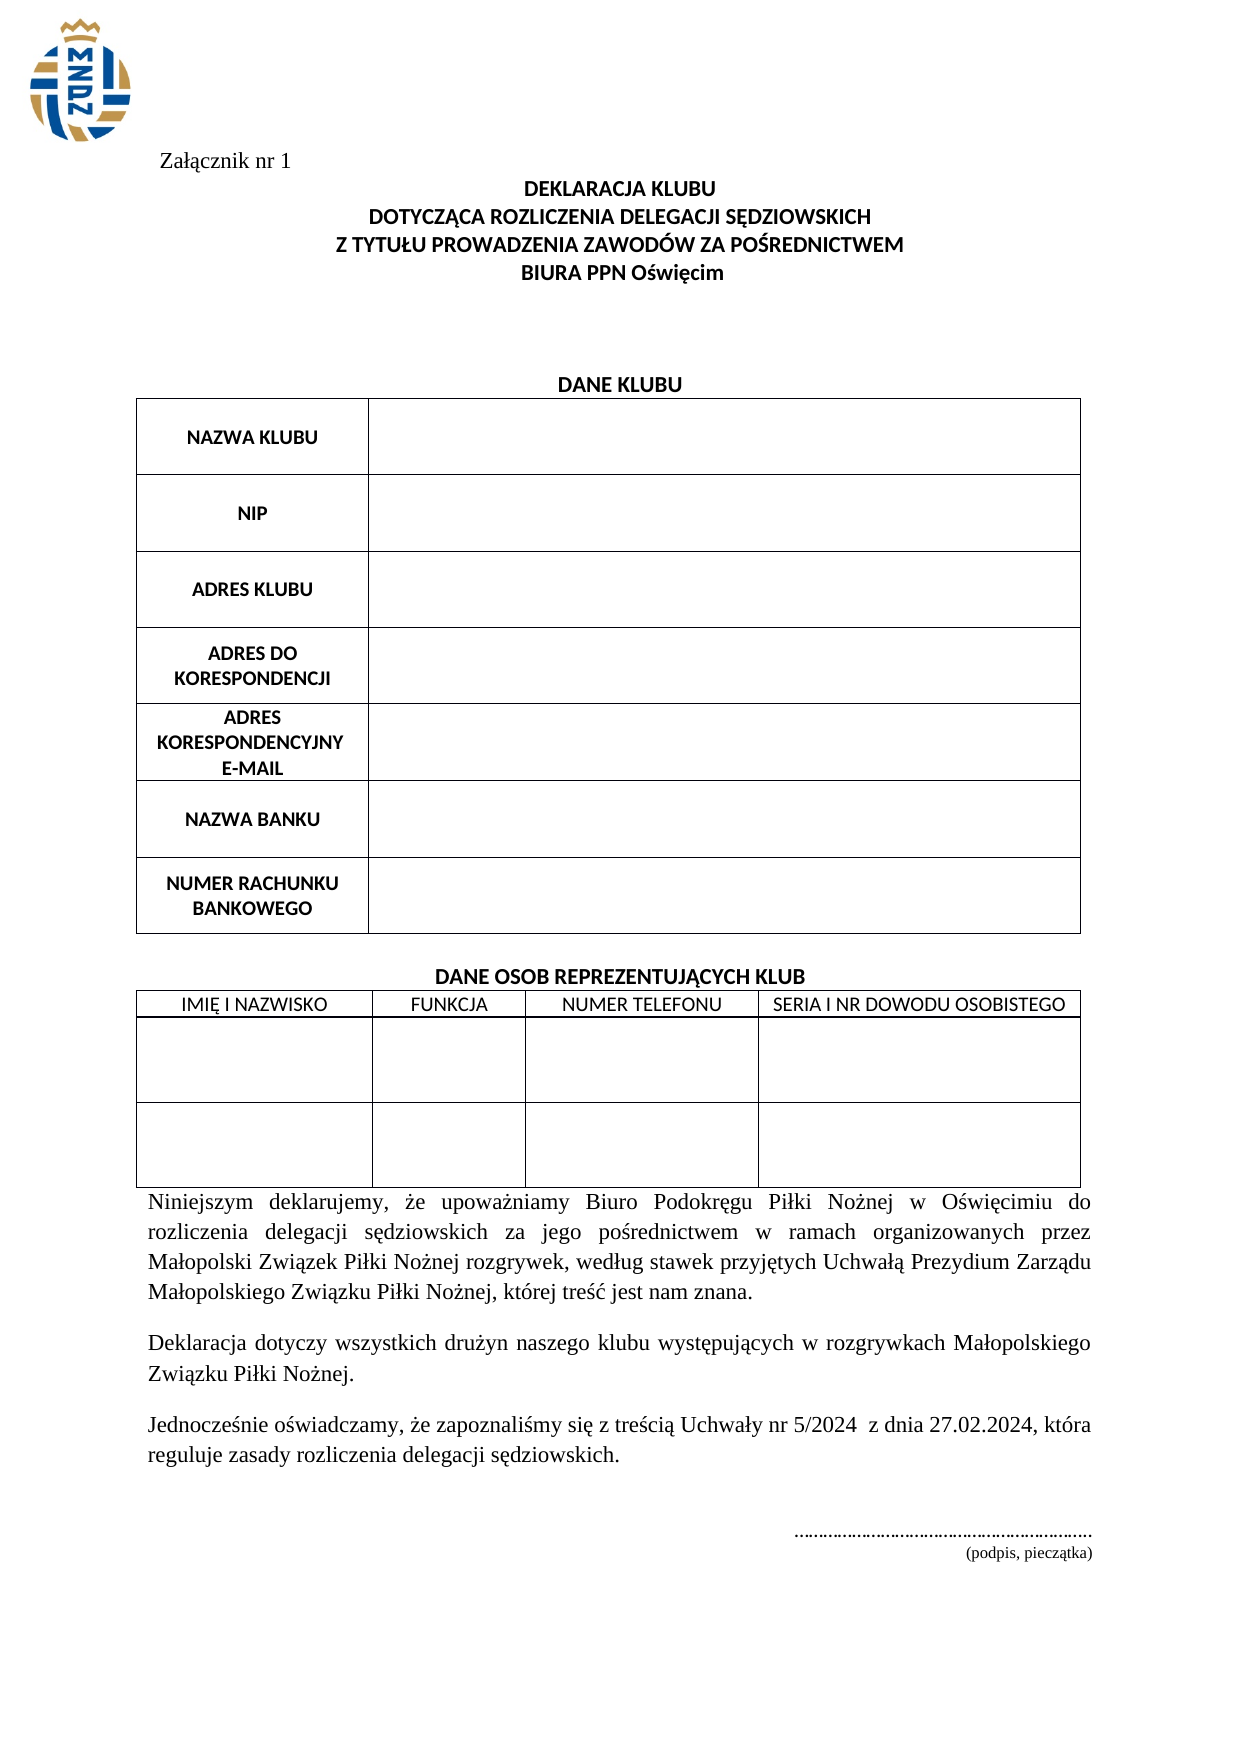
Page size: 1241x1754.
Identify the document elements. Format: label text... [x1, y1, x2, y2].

table_cell ADRES KORESPONDENCYJNY E-MAIL [137, 704, 368, 780]
picture [0, 0, 160, 160]
text DEKLARACJA KLUBU [148, 174, 1093, 202]
table_cell [526, 1103, 758, 1187]
table_header FUNKCJA [373, 991, 525, 1016]
text Jednocześnie oświadczamy, że zapoznaliśmy się z treścią Uchwały nr 5/2024 z dnia 27.02.2024, która reguluje zasady rozliczenia delegacji sędziowskich. [148, 1411, 1093, 1467]
table_cell [759, 1103, 1080, 1187]
table_cell [369, 628, 1080, 703]
text DANE KLUBU [148, 370, 1093, 398]
text Niniejszym deklarujemy, że upoważniamy Biuro Podokręgu Piłki Nożnej w Oświęcimiu do rozliczenia delegacji sędziowskich za jego pośrednictwem w ramach organizowanych przez Małopolski Związek Piłki Nożnej rozgrywek, według stawek przyjętych Uchwałą Prezydium Zarządu Małopolskiego Związku Piłki Nożnej, której treść jest nam znana. [148, 1188, 1093, 1305]
text BIURA PPN Oświęcim [148, 258, 1093, 286]
table_cell [137, 1103, 372, 1187]
table_header [369, 399, 1080, 474]
table_cell ADRES DO KORESPONDENCJI [137, 628, 368, 703]
table_cell ADRES KLUBU [137, 552, 368, 627]
table_cell NUMER RACHUNKU BANKOWEGO [137, 858, 368, 933]
text Załącznik nr 1 [148, 148, 1093, 174]
table_cell NAZWA BANKU [137, 781, 368, 857]
table_header NUMER TELEFONU [526, 991, 758, 1016]
table_cell [526, 1018, 758, 1102]
table_cell [759, 1018, 1080, 1102]
text Z TYTUŁU PROWADZENIA ZAWODÓW ZA POŚREDNICTWEM [148, 230, 1093, 258]
text …………………………………………………….. [148, 1517, 1093, 1543]
table_header NAZWA KLUBU [137, 399, 368, 474]
text DOTYCZĄCA ROZLICZENIA DELEGACJI SĘDZIOWSKICH [148, 202, 1093, 230]
table_cell [137, 1018, 372, 1102]
table_cell [373, 1103, 525, 1187]
table_cell [373, 1018, 525, 1102]
table_cell [369, 781, 1080, 857]
table_cell [369, 475, 1080, 551]
table_cell NIP [137, 475, 368, 551]
table_cell [369, 858, 1080, 933]
text DANE OSOB REPREZENTUJĄCYCH KLUB [148, 962, 1093, 990]
table_cell [369, 552, 1080, 627]
table_header IMIĘ I NAZWISKO [137, 991, 372, 1016]
text (podpis, pieczątka) [148, 1543, 1093, 1562]
text Deklaracja dotyczy wszystkich drużyn naszego klubu występujących w rozgrywkach Małopolskiego Związku Piłki Nożnej. [148, 1329, 1093, 1386]
table_cell [369, 704, 1080, 780]
table_header SERIA I NR DOWODU OSOBISTEGO [759, 991, 1080, 1016]
